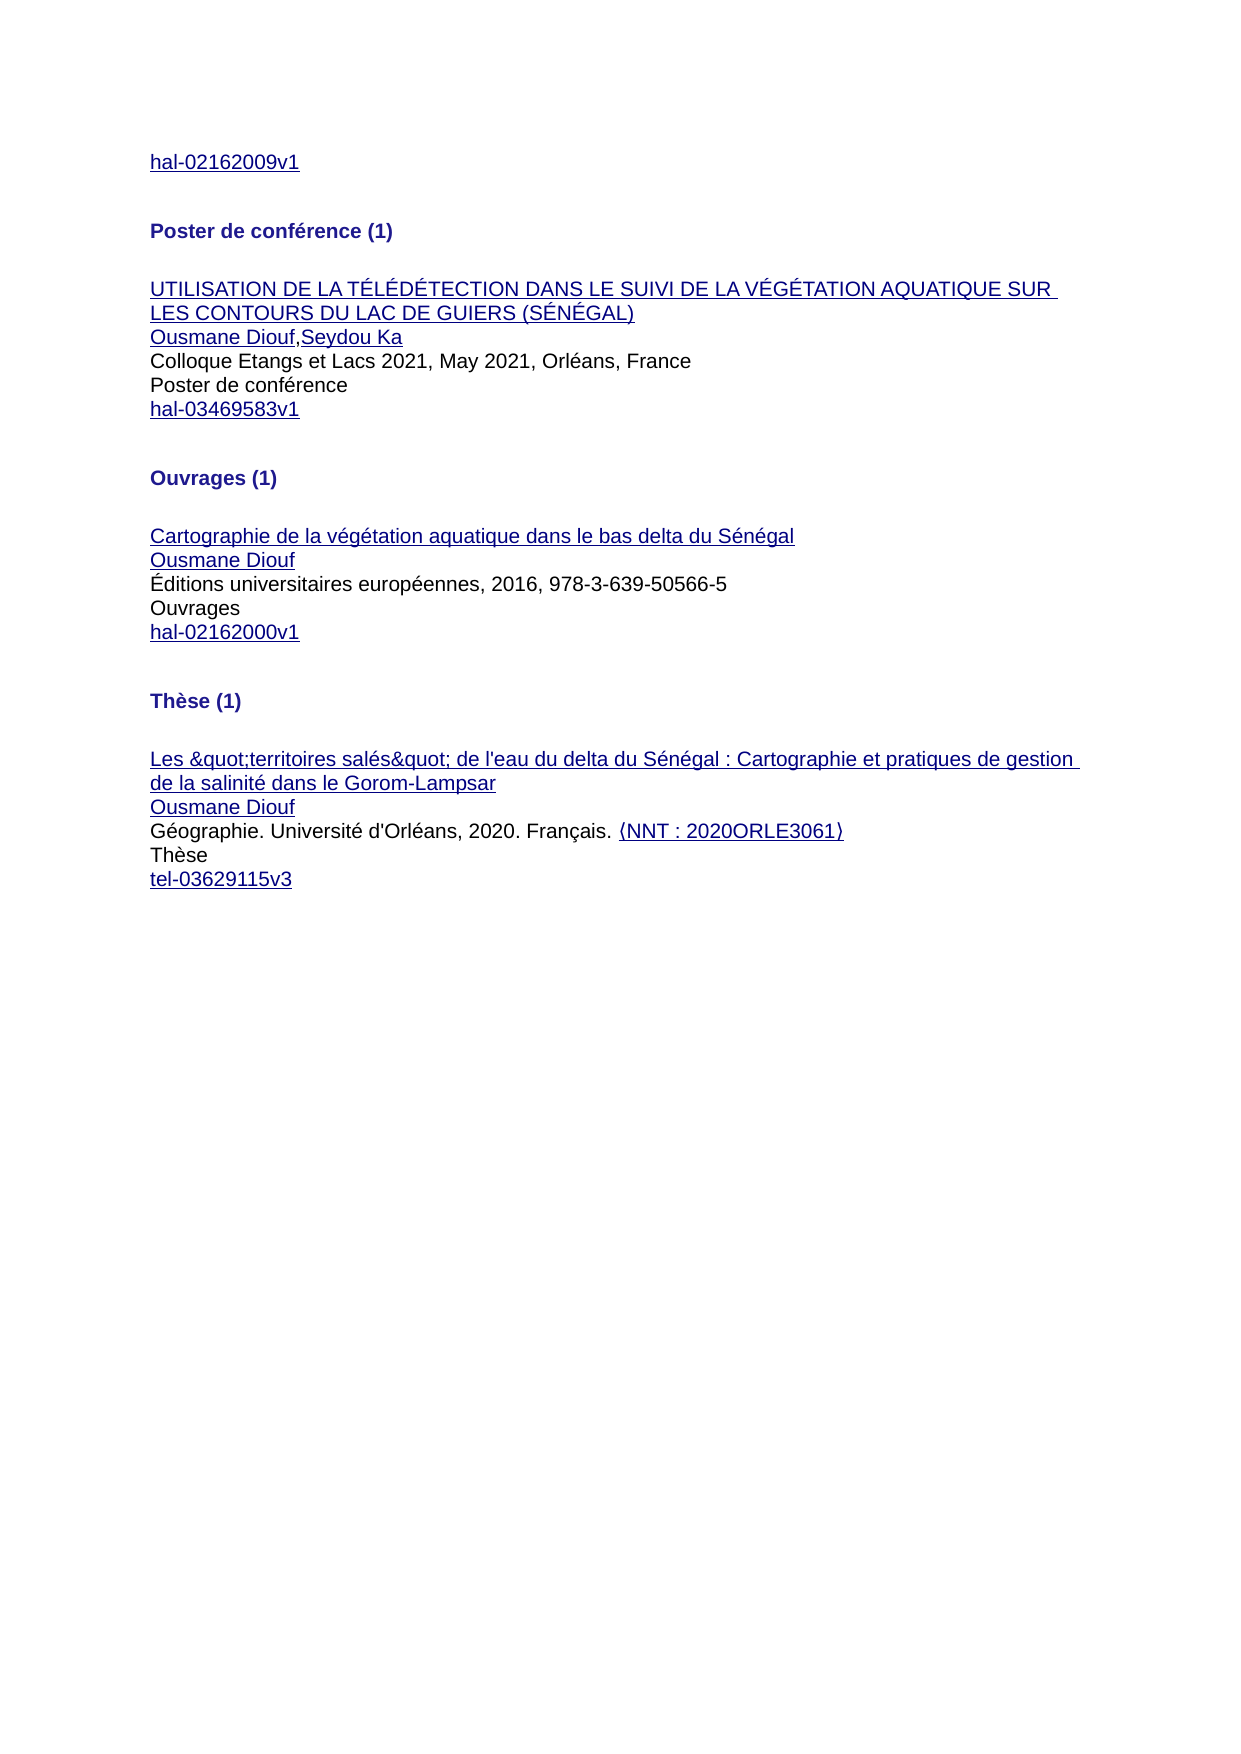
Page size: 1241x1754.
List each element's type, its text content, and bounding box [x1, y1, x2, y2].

subtitle Ouvrages (1) [150, 466, 1090, 489]
table_header UTILISATION DE LA TÉLÉDÉTECTION DANS LE SUIVI DE LA VÉGÉTATION AQUATIQUE SUR LES CONTOURS DU LAC DE GUIERS (SÉNÉGAL) Ousmane Diouf,Seydou Ka Colloque Etangs et Lacs 2021, May 2021, Orléans, France Poster de conférence hal-03469583v1 [150, 277, 1090, 421]
table_header Cartographie de la végétation aquatique dans le bas delta du Sénégal Ousmane Diouf Éditions universitaires européennes, 2016, 978-3-639-50566-5 Ouvrages hal-02162000v1 [150, 524, 1090, 644]
subtitle Thèse (1) [150, 688, 1090, 712]
table_cell hal-02162009v1 [150, 150, 1090, 174]
subtitle Poster de conférence (1) [150, 219, 1090, 243]
table_header Les &quot;territoires salés&quot; de l'eau du delta du Sénégal : Cartographie et pratiques de gestion de la salinité dans le Gorom-Lampsar Ousmane Diouf Géographie. Université d'Orléans, 2020. Français. ⟨NNT : 2020ORLE3061⟩ Thèse tel-03629115v3 [150, 747, 1090, 891]
